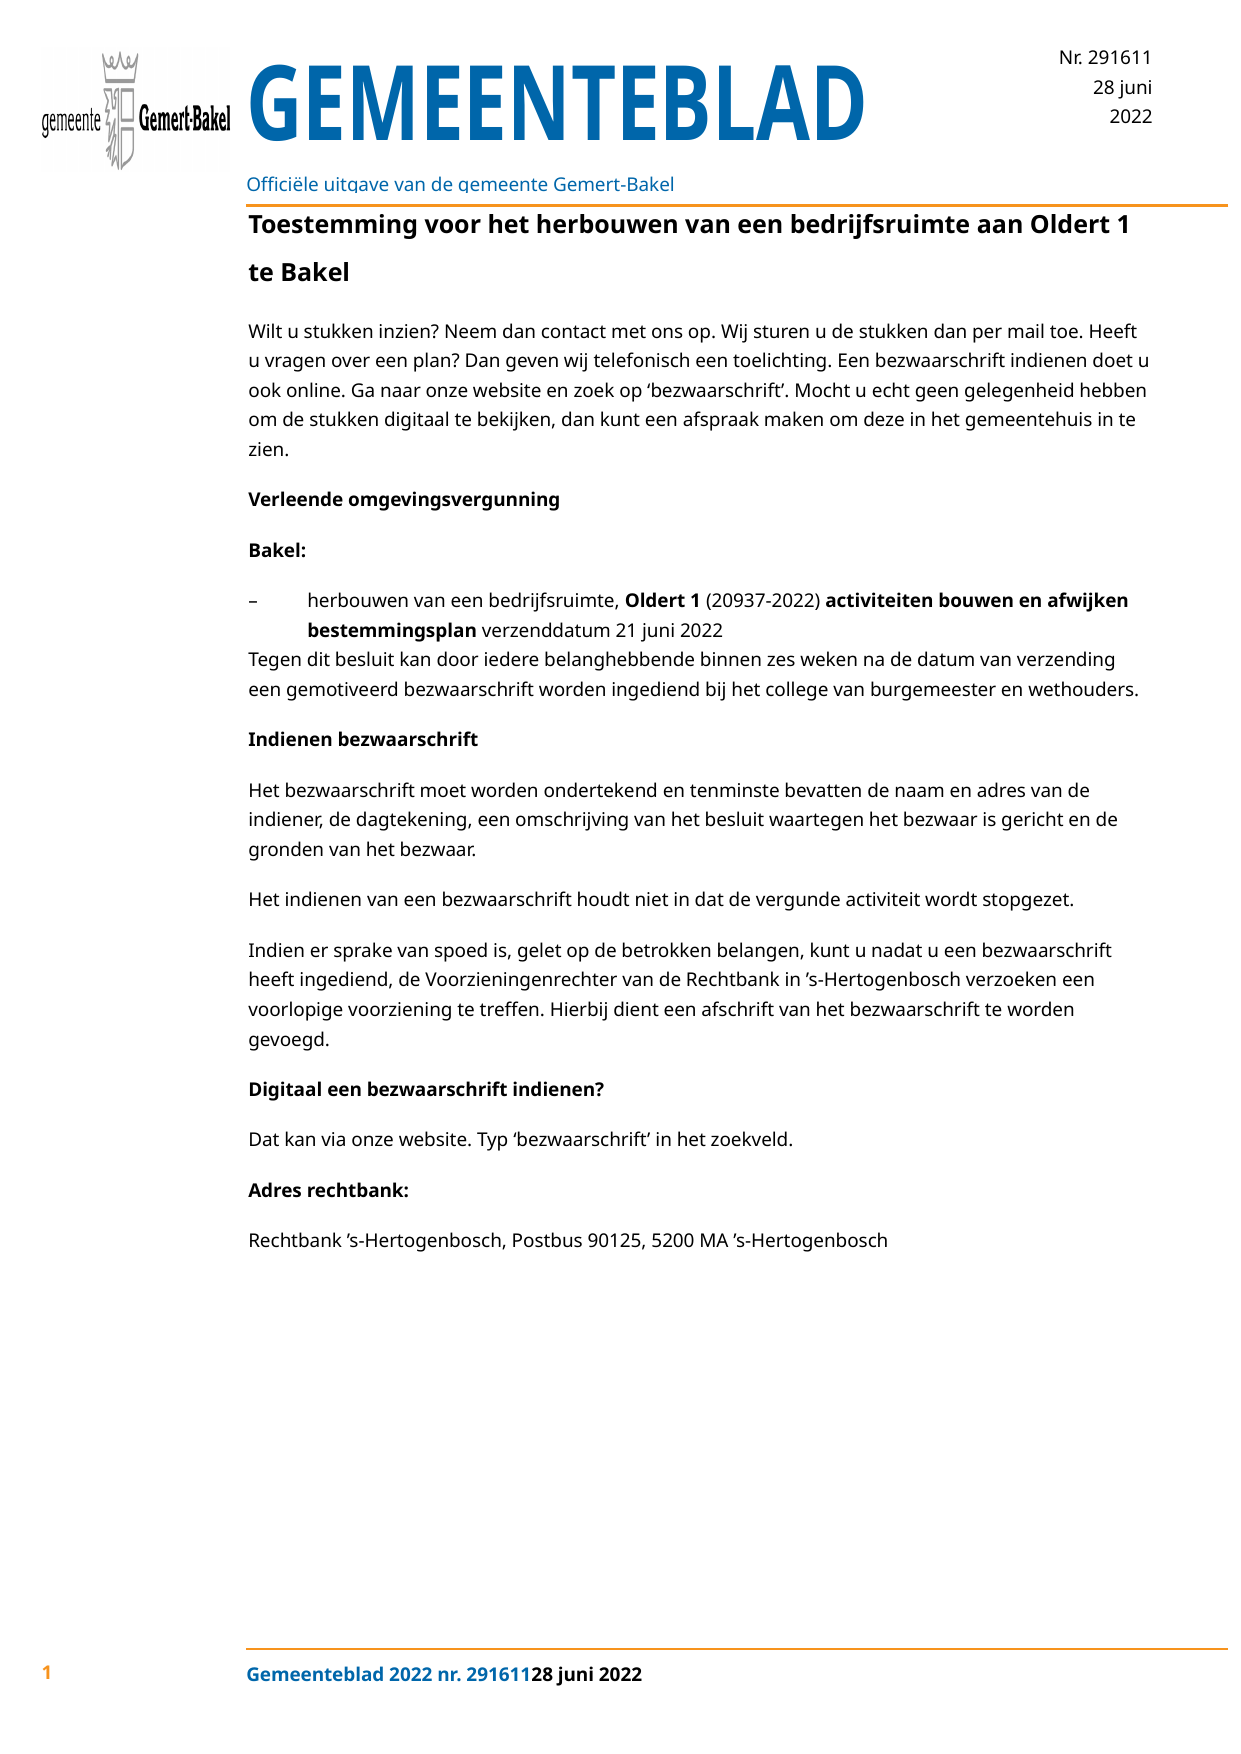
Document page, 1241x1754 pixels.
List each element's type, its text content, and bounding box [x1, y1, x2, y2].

list herbouwen van een bedrijfsruimte, Oldert 1 (20937-2022) activiteiten bouwen en afwijken bestemmingsplan verzenddatum 21 juni 2022 [248, 587, 1152, 643]
text Tegen dit besluit kan door iedere belanghebbende binnen zes weken na de datum van verzending een gemotiveerd bezwaarschrift worden ingediend bij het college van burgemeester en wethouders. [248, 647, 1152, 702]
text Adres rechtbank: [248, 1177, 1152, 1203]
text Bakel: [248, 537, 1152, 563]
text Het bezwaarschrift moet worden ondertekend en tenminste bevatten de naam en adres van de indiener, de dagtekening, een omschrijving van het besluit waartegen het bezwaar is gericht en de gronden van het bezwaar. [248, 777, 1152, 862]
text Digitaal een bezwaarschrift indienen? [248, 1076, 1152, 1102]
text Het indienen van een bezwaarschrift houdt niet in dat de vergunde activiteit wordt stopgezet. [248, 887, 1152, 912]
text Rechtbank ’s-Hertogenbosch, Postbus 90125, 5200 MA ’s-Hertogenbosch [248, 1227, 1152, 1253]
text Wilt u stukken inzien? Neem dan contact met ons op. Wij sturen u de stukken dan per mail toe. Heeft u vragen over een plan? Dan geven wij telefonisch een toelichting. Een bezwaarschrift indienen doet u ook online. Ga naar onze website en zoek op ‘bezwaarschrift’. Mocht u echt geen gelegenheid hebben om de stukken digitaal te bekijken, dan kunt een afspraak maken om deze in het gemeentehuis in te zien. [248, 318, 1152, 462]
picture [41, 47, 231, 172]
text Indienen bezwaarschrift [248, 727, 1152, 752]
text Toestemming voor het herbouwen van een bedrijfsruimte aan Oldert 1 te Bakel [248, 207, 1152, 288]
text Verleende omgevingsvergunning [248, 487, 1152, 512]
text Dat kan via onze website. Typ ‘bezwaarschrift’ in het zoekveld. [248, 1127, 1152, 1152]
text Indien er sprake van spoed is, gelet op de betrokken belangen, kunt u nadat u een bezwaarschrift heeft ingediend, de Voorzieningenrechter van de Rechtbank in ’s-Hertogenbosch verzoeken een voorlopige voorziening te treffen. Hierbij dient een afschrift van het bezwaarschrift te worden gevoegd. [248, 937, 1152, 1052]
